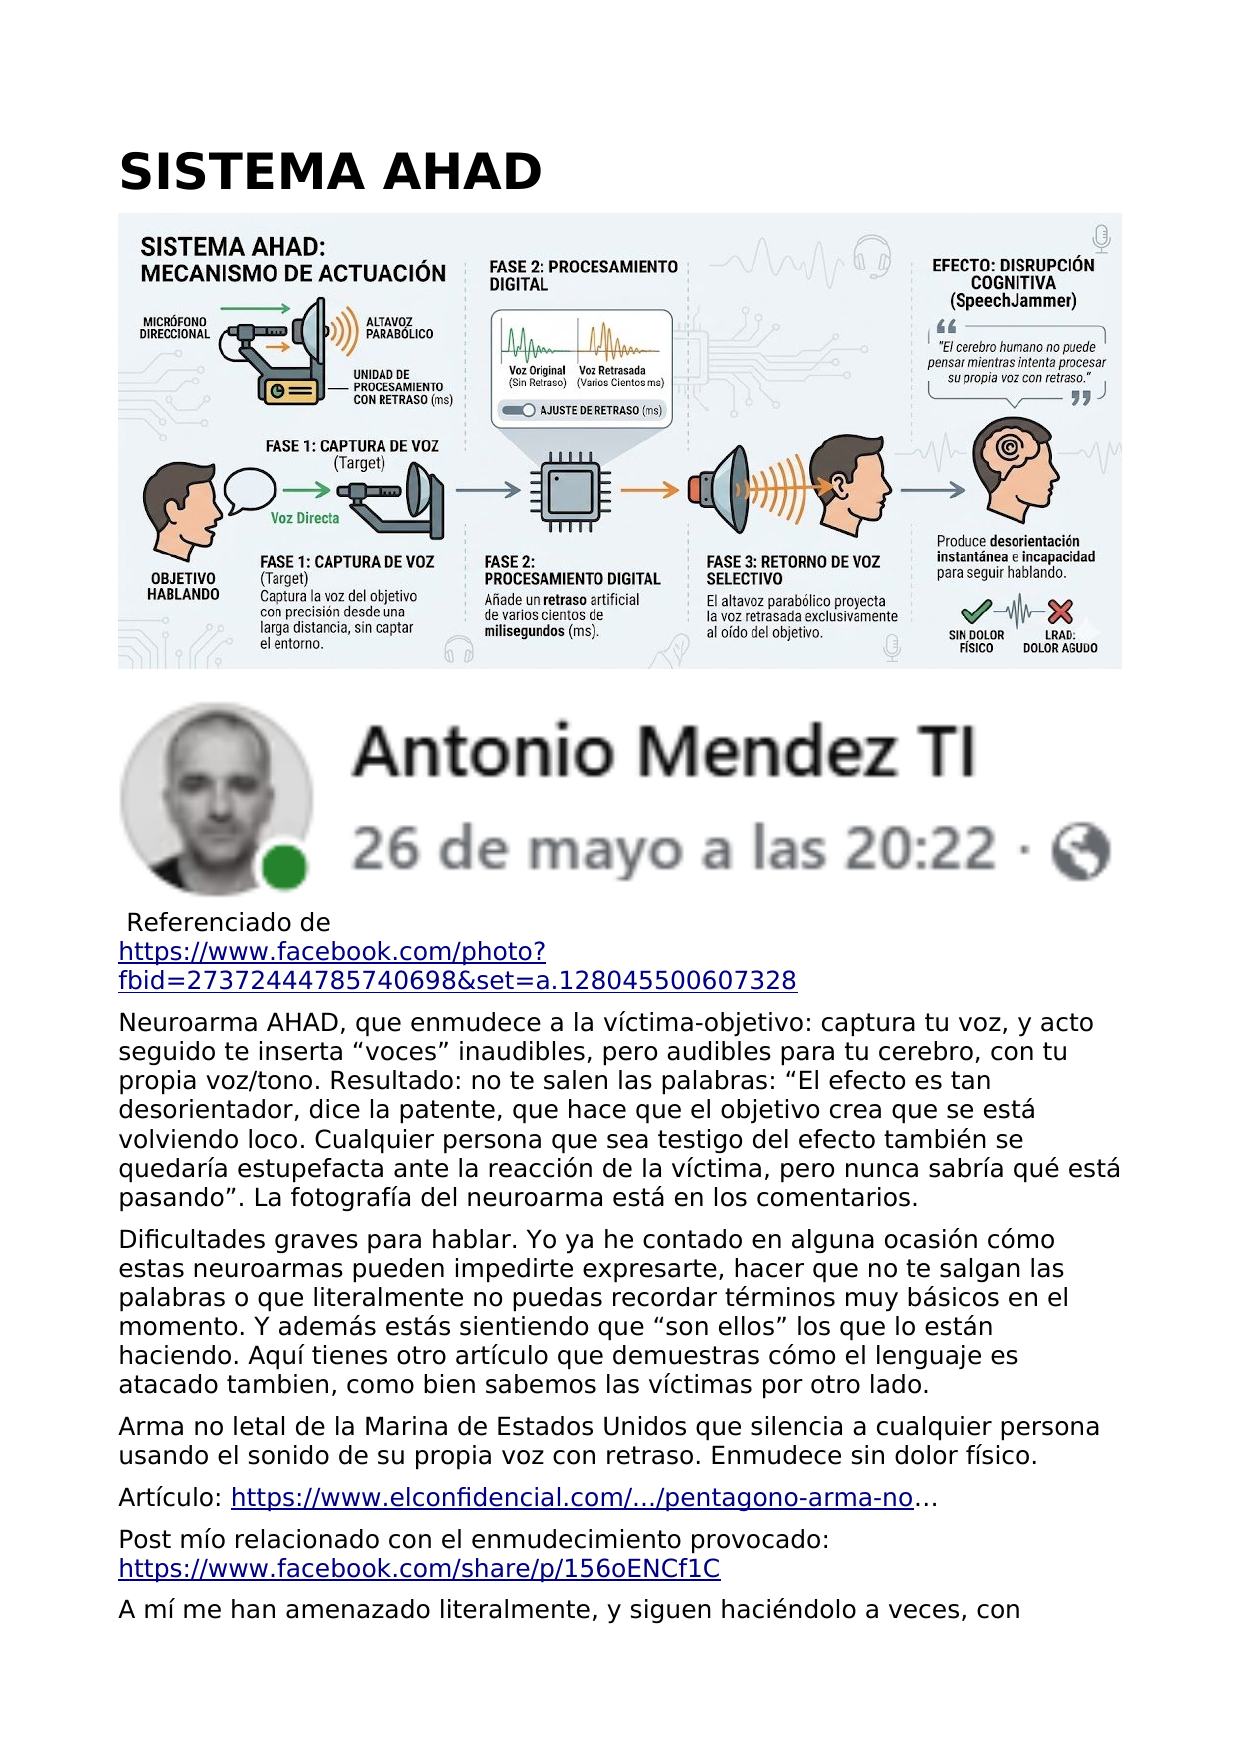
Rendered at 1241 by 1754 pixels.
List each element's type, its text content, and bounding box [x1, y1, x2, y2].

text Artículo: https://www.elconfidencial.com/.../pentagono-arma-no… [118, 1483, 1122, 1512]
text Referenciado de https://www.facebook.com/photo?fbid=27372444785740698&set=a.128045500607328 [118, 909, 1122, 996]
text Dificultades graves para hablar. Yo ya he contado en alguna ocasión cómo estas neuroarmas pueden impedirte expresarte, hacer que no te salgan las palabras o que literalmente no puedas recordar términos muy básicos en el momento. Y además estás sientiendo que “son ellos” los que lo están haciendo. Aquí tienes otro artículo que demuestras cómo el lenguaje es atacado tambien, como bien sabemos las víctimas por otro lado. [118, 1225, 1122, 1400]
subtitle SISTEMA AHAD [118, 143, 1122, 201]
picture [118, 213, 1123, 669]
text Post mío relacionado con el enmudecimiento provocado: https://www.facebook.com/share/p/156oENCf1C [118, 1525, 1122, 1583]
text Arma no letal de la Marina de Estados Unidos que silencia a cualquier persona usando el sonido de su propia voz con retraso. Enmudece sin dolor físico. [118, 1412, 1122, 1471]
picture [118, 681, 1123, 909]
text Neuroarma AHAD, que enmudece a la víctima-objetivo: captura tu voz, y acto seguido te inserta “voces” inaudibles, pero audibles para tu cerebro, con tu propia voz/tono. Resultado: no te salen las palabras: “El efecto es tan desorientador, dice la patente, que hace que el objetivo crea que se está volviendo loco. Cualquier persona que sea testigo del efecto también se quedaría estupefacta ante la reacción de la víctima, pero nunca sabría qué está pasando”. La fotografía del neuroarma está en los comentarios. [118, 1008, 1122, 1212]
text A mí me han amenazado literalmente, y siguen haciéndolo a veces, con [118, 1596, 1122, 1625]
